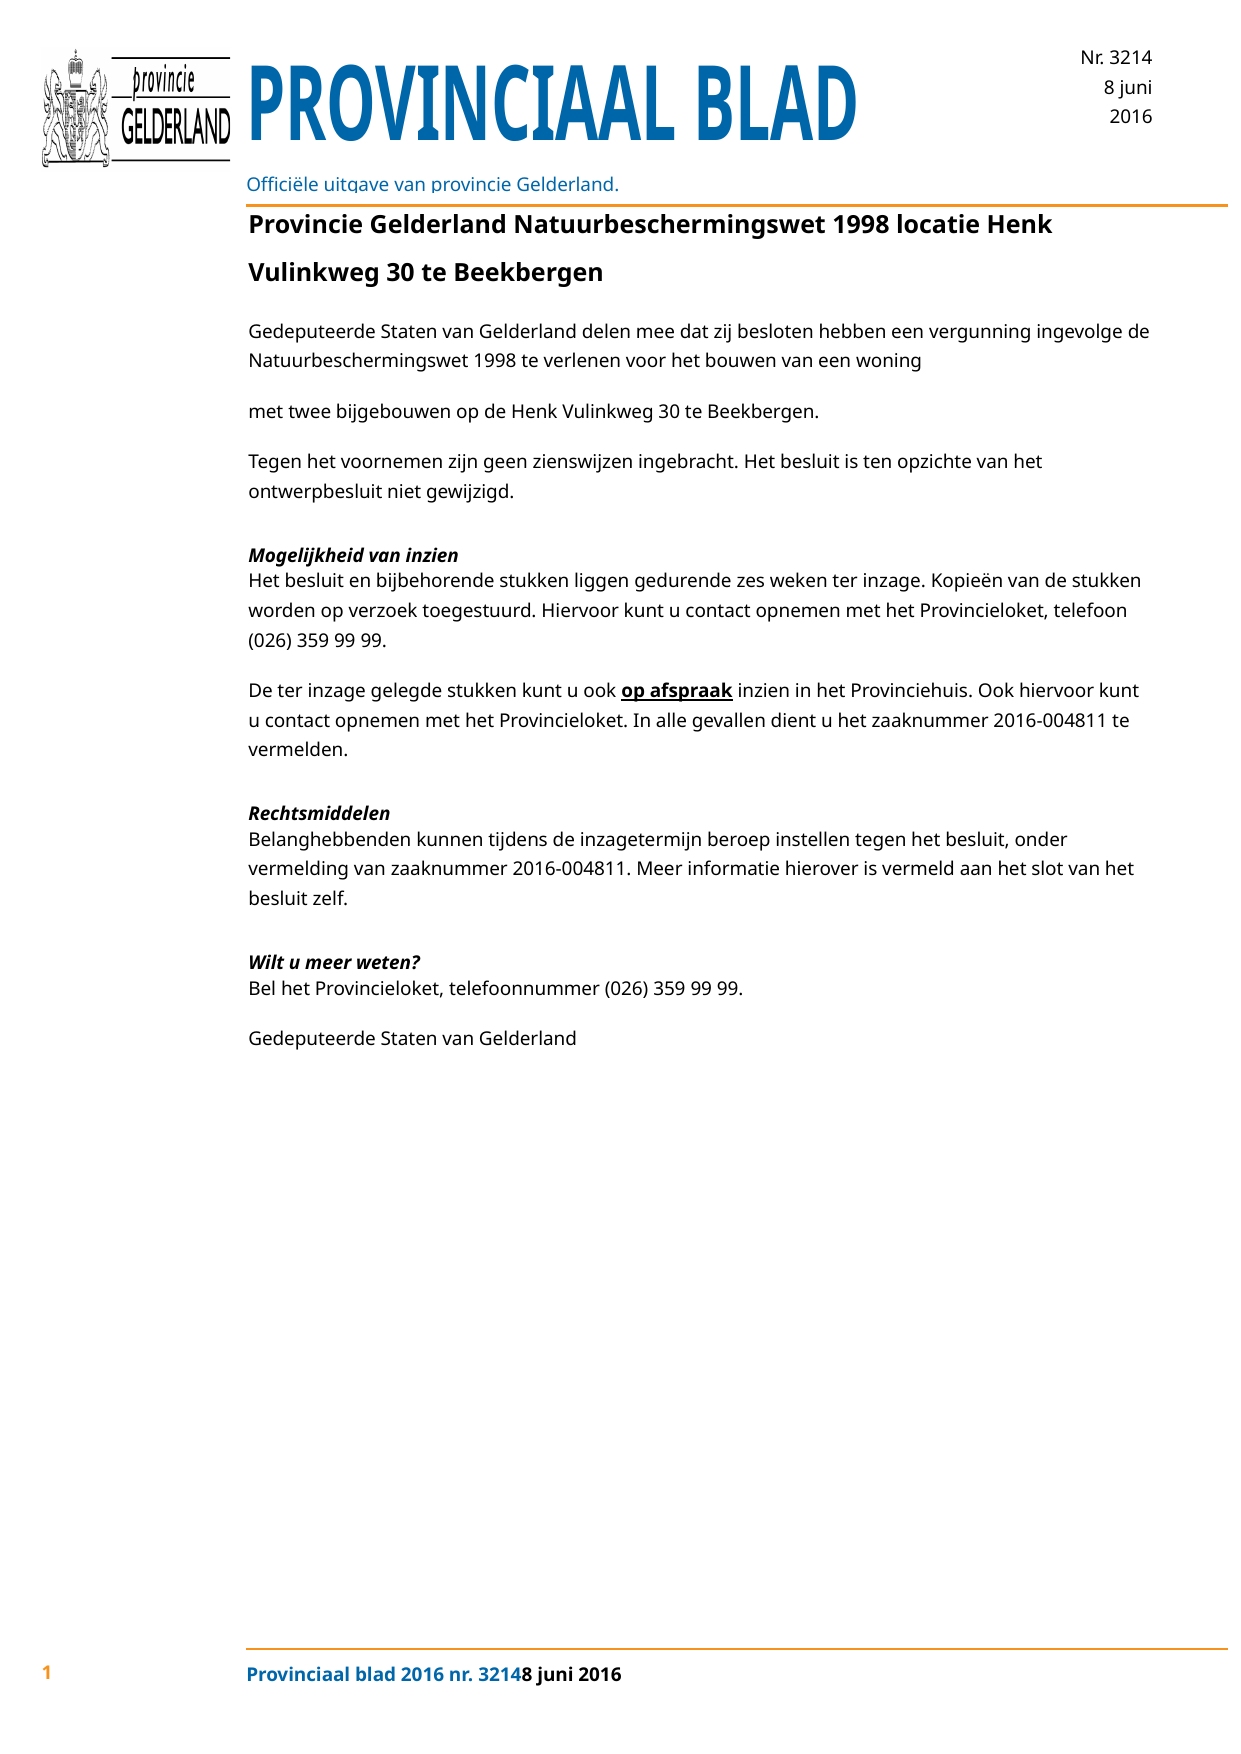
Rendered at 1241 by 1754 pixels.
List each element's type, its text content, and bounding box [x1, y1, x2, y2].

text met twee bijgebouwen op de Henk Vulinkweg 30 te Beekbergen. [248, 398, 1152, 424]
text Tegen het voornemen zijn geen zienswijzen ingebracht. Het besluit is ten opzichte van het ontwerpbesluit niet gewijzigd. [248, 448, 1152, 504]
text Rechtsmiddelen [248, 800, 1152, 826]
text Provincie Gelderland Natuurbeschermingswet 1998 locatie Henk Vulinkweg 30 te Beekbergen [248, 207, 1152, 288]
picture [41, 47, 231, 172]
text Mogelijkheid van inzien [248, 542, 1152, 568]
text Belanghebbenden kunnen tijdens de inzagetermijn beroep instellen tegen het besluit, onder vermelding van zaaknummer 2016-004811. Meer informatie hierover is vermeld aan het slot van het besluit zelf. [248, 826, 1152, 911]
text Gedeputeerde Staten van Gelderland [248, 1025, 1152, 1051]
text Wilt u meer weten? [248, 949, 1152, 975]
text Gedeputeerde Staten van Gelderland delen mee dat zij besloten hebben een vergunning ingevolge de Natuurbeschermingswet 1998 te verlenen voor het bouwen van een woning [248, 318, 1152, 373]
text De ter inzage gelegde stukken kunt u ook op afspraak inzien in het Provinciehuis. Ook hiervoor kunt u contact opnemen met het Provincieloket. In alle gevallen dient u het zaaknummer 2016-004811 te vermelden. [248, 677, 1152, 762]
text Bel het Provincieloket, telefoonnummer (026) 359 99 99. [248, 975, 1152, 1001]
text Het besluit en bijbehorende stukken liggen gedurende zes weken ter inzage. Kopieën van de stukken worden op verzoek toegestuurd. Hiervoor kunt u contact opnemen met het Provincieloket, telefoon (026) 359 99 99. [248, 568, 1152, 652]
